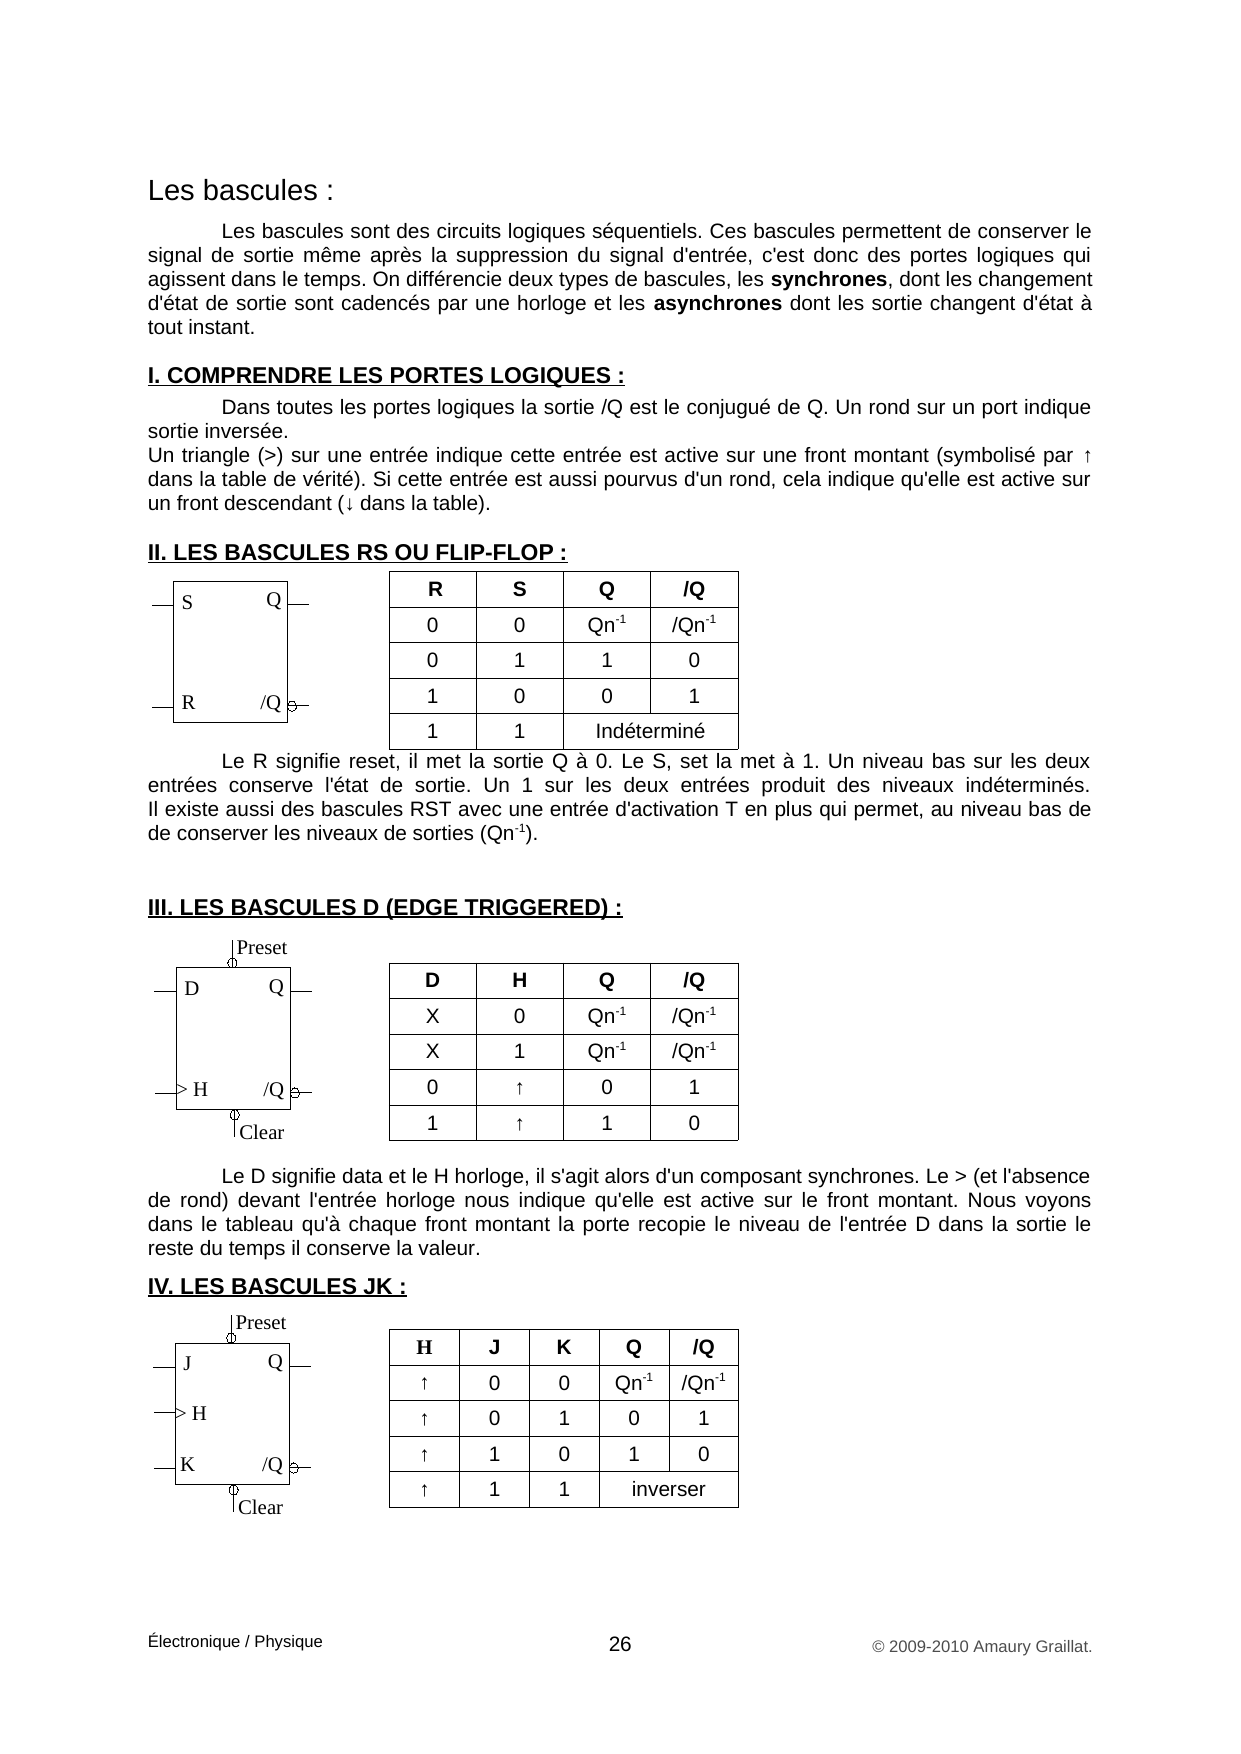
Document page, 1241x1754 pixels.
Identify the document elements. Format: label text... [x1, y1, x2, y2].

table_cell 1 [651, 1070, 738, 1104]
table_cell 1 [390, 679, 476, 713]
table_cell 0 [477, 608, 563, 642]
table_header Q [600, 1330, 669, 1364]
table_cell ↑ [390, 1366, 459, 1400]
table_header Q [564, 572, 650, 607]
table_header S [477, 572, 563, 607]
table_cell 0 [530, 1437, 599, 1471]
table_cell ↑ [390, 1472, 459, 1507]
table_cell 1 [477, 714, 563, 749]
table_header K [530, 1330, 599, 1364]
table_cell 1 [564, 643, 650, 678]
subtitle I. Comprendre les portes logiques : [148, 362, 1093, 389]
table_cell 0 [390, 643, 476, 678]
table_cell 0 [564, 679, 650, 713]
table_cell /Qn-1 [651, 999, 738, 1033]
table_cell 1 [564, 1106, 650, 1140]
table_cell /Qn-1 [670, 1366, 738, 1400]
table_cell X [390, 1035, 476, 1069]
text Le D signifie data et le H horloge, il s'agit alors d'un composant synchrones. Le > (et l'absence de rond) devant l'entrée horloge nous indique qu'elle est active sur le front montant. Nous voyons dans le tableau qu'à chaque front montant la porte recopie le niveau de l'entrée D dans la sortie le reste du temps il conserve la valeur. [148, 1140, 1093, 1260]
table_header /Q [670, 1330, 738, 1364]
table_cell 0 [564, 1070, 650, 1104]
table_cell 1 [651, 679, 738, 713]
table_header H [477, 964, 563, 998]
table_cell 0 [460, 1366, 529, 1400]
table_cell 1 [600, 1437, 669, 1471]
table_cell Qn-1 [564, 1035, 650, 1069]
table_cell 0 [390, 608, 476, 642]
subtitle IV. Les bascules JK : [148, 1273, 1093, 1299]
table_cell 0 [600, 1401, 669, 1436]
table_cell 1 [530, 1401, 599, 1436]
table_cell ↑ [390, 1437, 459, 1471]
table_cell Qn-1 [564, 608, 650, 642]
table_cell inverser [600, 1472, 738, 1507]
table_cell 0 [390, 1070, 476, 1104]
table_header /Q [651, 964, 738, 998]
table_cell 1 [477, 1035, 563, 1069]
table_header J [460, 1330, 529, 1364]
table_cell 0 [460, 1401, 529, 1436]
table_header /Q [651, 572, 738, 607]
text Le R signifie reset, il met la sortie Q à 0. Le S, set la met à 1. Un niveau bas sur les deux entrées conserve l'état de sortie. Un 1 sur les deux entrées produit des niveaux indéterminés. Il existe aussi des bascules RST avec une entrée d'activation T en plus qui permet, au niveau bas de de conserver les niveaux de sorties (Qn-1). [148, 749, 1093, 845]
table_cell ↑ [477, 1106, 563, 1140]
table_cell 0 [530, 1366, 599, 1400]
table_cell 1 [670, 1401, 738, 1436]
table_cell 0 [477, 999, 563, 1033]
table_cell /Qn-1 [651, 608, 738, 642]
subtitle Les bascules : [148, 173, 1093, 206]
table_cell 1 [477, 643, 563, 678]
table_cell 1 [390, 714, 476, 749]
text Dans toutes les portes logiques la sortie /Q est le conjugué de Q. Un rond sur un port indique sortie inversée. [148, 395, 1093, 443]
table_cell ↑ [477, 1070, 563, 1104]
table_header R [390, 572, 476, 607]
table_cell 0 [651, 643, 738, 678]
subtitle III. Les bascules D (edge triggered) : [148, 894, 1093, 920]
table_cell 1 [460, 1437, 529, 1471]
table_cell ↑ [390, 1401, 459, 1436]
table_cell Qn-1 [564, 999, 650, 1033]
table_cell Indéterminé [564, 714, 738, 749]
table_cell 1 [530, 1472, 599, 1507]
table_cell 0 [670, 1437, 738, 1471]
table_cell X [390, 999, 476, 1033]
table_header D [390, 964, 476, 998]
table_cell Qn-1 [600, 1366, 669, 1400]
table_cell 1 [460, 1472, 529, 1507]
table_cell /Qn-1 [651, 1035, 738, 1069]
text Un triangle (>) sur une entrée indique cette entrée est active sur une front montant (symbolisé par ↑ dans la table de vérité). Si cette entrée est aussi pourvus d'un rond, cela indique qu'elle est active sur un front descendant (↓ dans la table). [148, 443, 1093, 515]
table_header Q [564, 964, 650, 998]
table_cell 0 [651, 1106, 738, 1140]
subtitle II. Les bascules RS ou Flip-Flop : [148, 539, 1093, 565]
table_cell 0 [477, 679, 563, 713]
text Les bascules sont des circuits logiques séquentiels. Ces bascules permettent de conserver le signal de sortie même après la suppression du signal d'entrée, c'est donc des portes logiques qui agissent dans le temps. On différencie deux types de bascules, les synchrones, dont les changement d'état de sortie sont cadencés par une horloge et les asynchrones dont les sortie changent d'état à tout instant. [148, 219, 1093, 338]
table_header H [390, 1330, 459, 1364]
table_cell 1 [390, 1106, 476, 1140]
